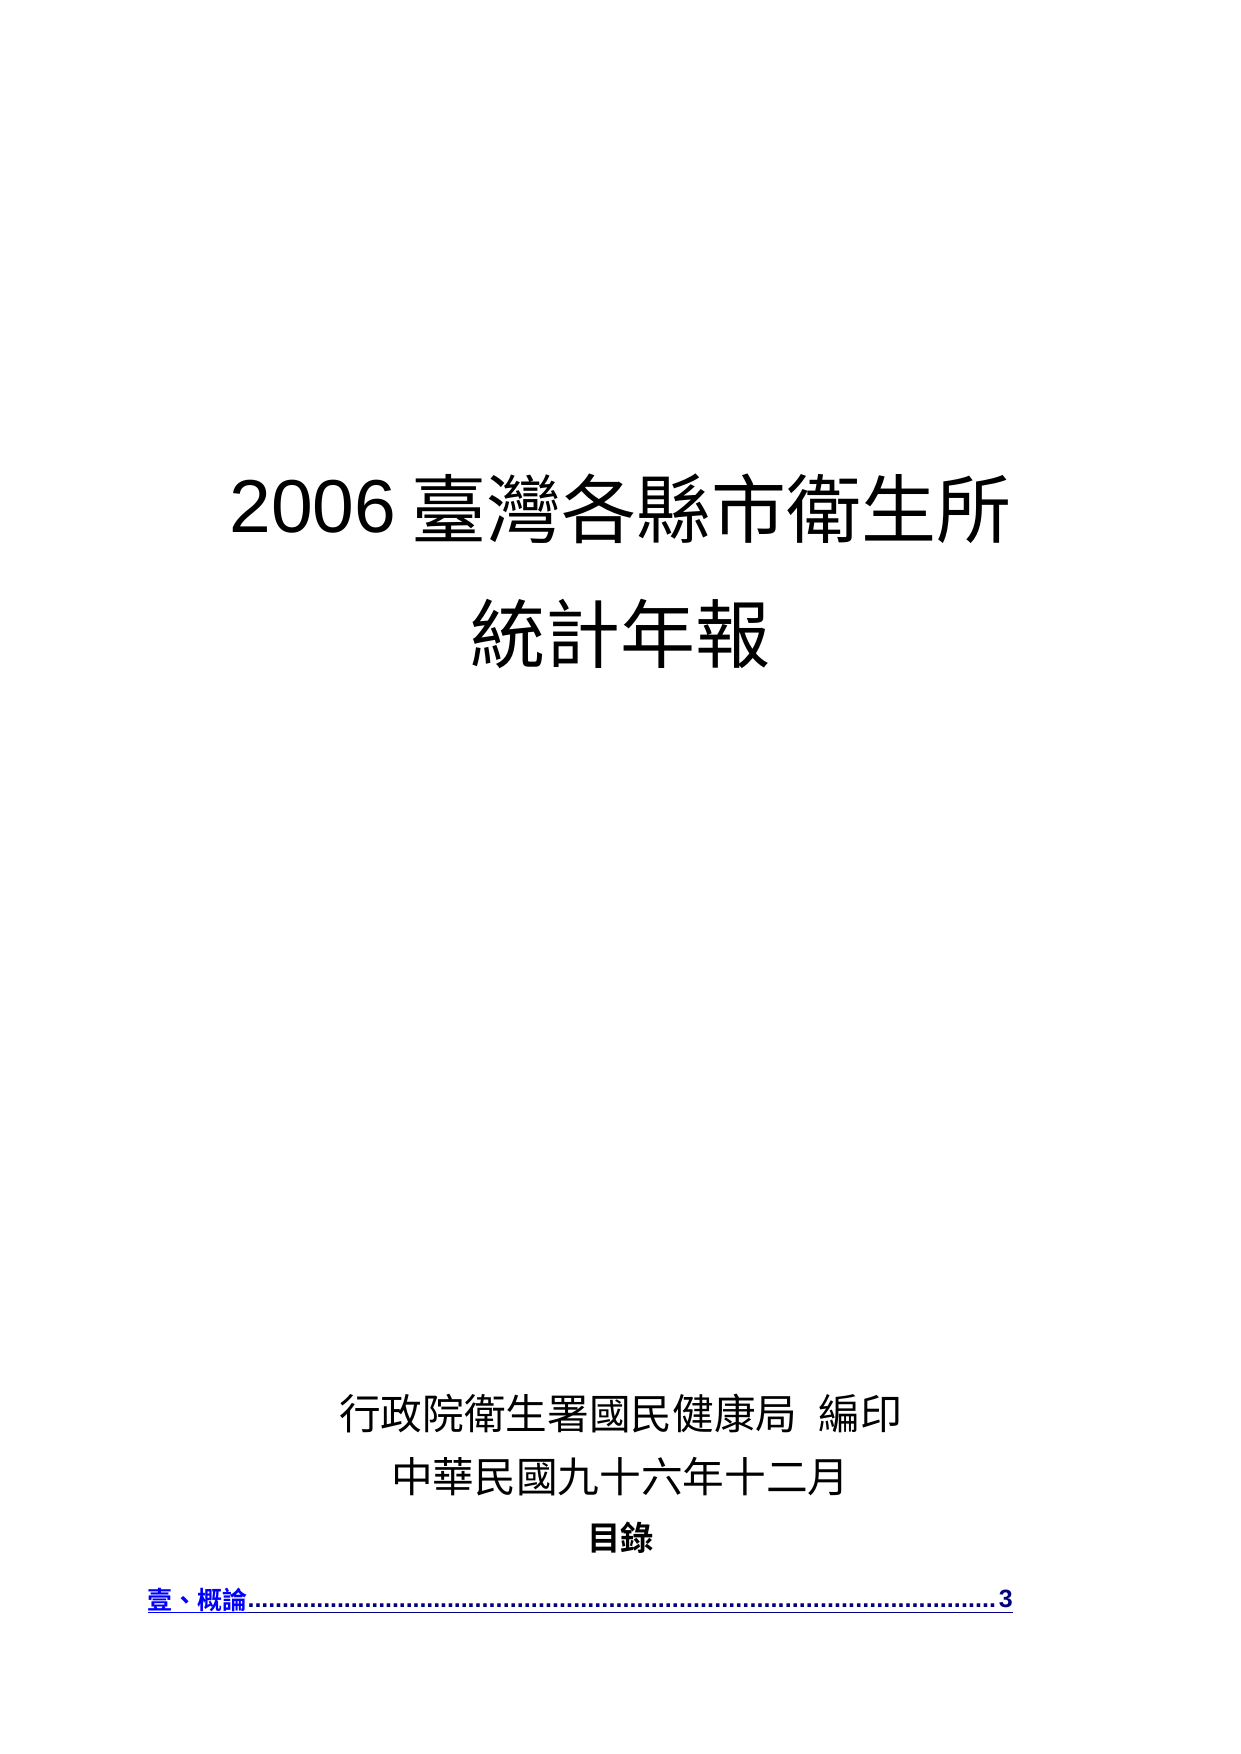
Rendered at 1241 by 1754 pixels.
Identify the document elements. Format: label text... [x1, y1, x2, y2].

text 行政院衛生署國民健康局 編印 [148, 1369, 1092, 1432]
text 統計年報 [148, 557, 1092, 682]
text 2006臺灣各縣市衛生所 [148, 432, 1092, 557]
text 目錄 [148, 1494, 1092, 1557]
text 壹、概論 3 [148, 1557, 1092, 1619]
text 中華民國九十六年十二月 [148, 1432, 1092, 1494]
